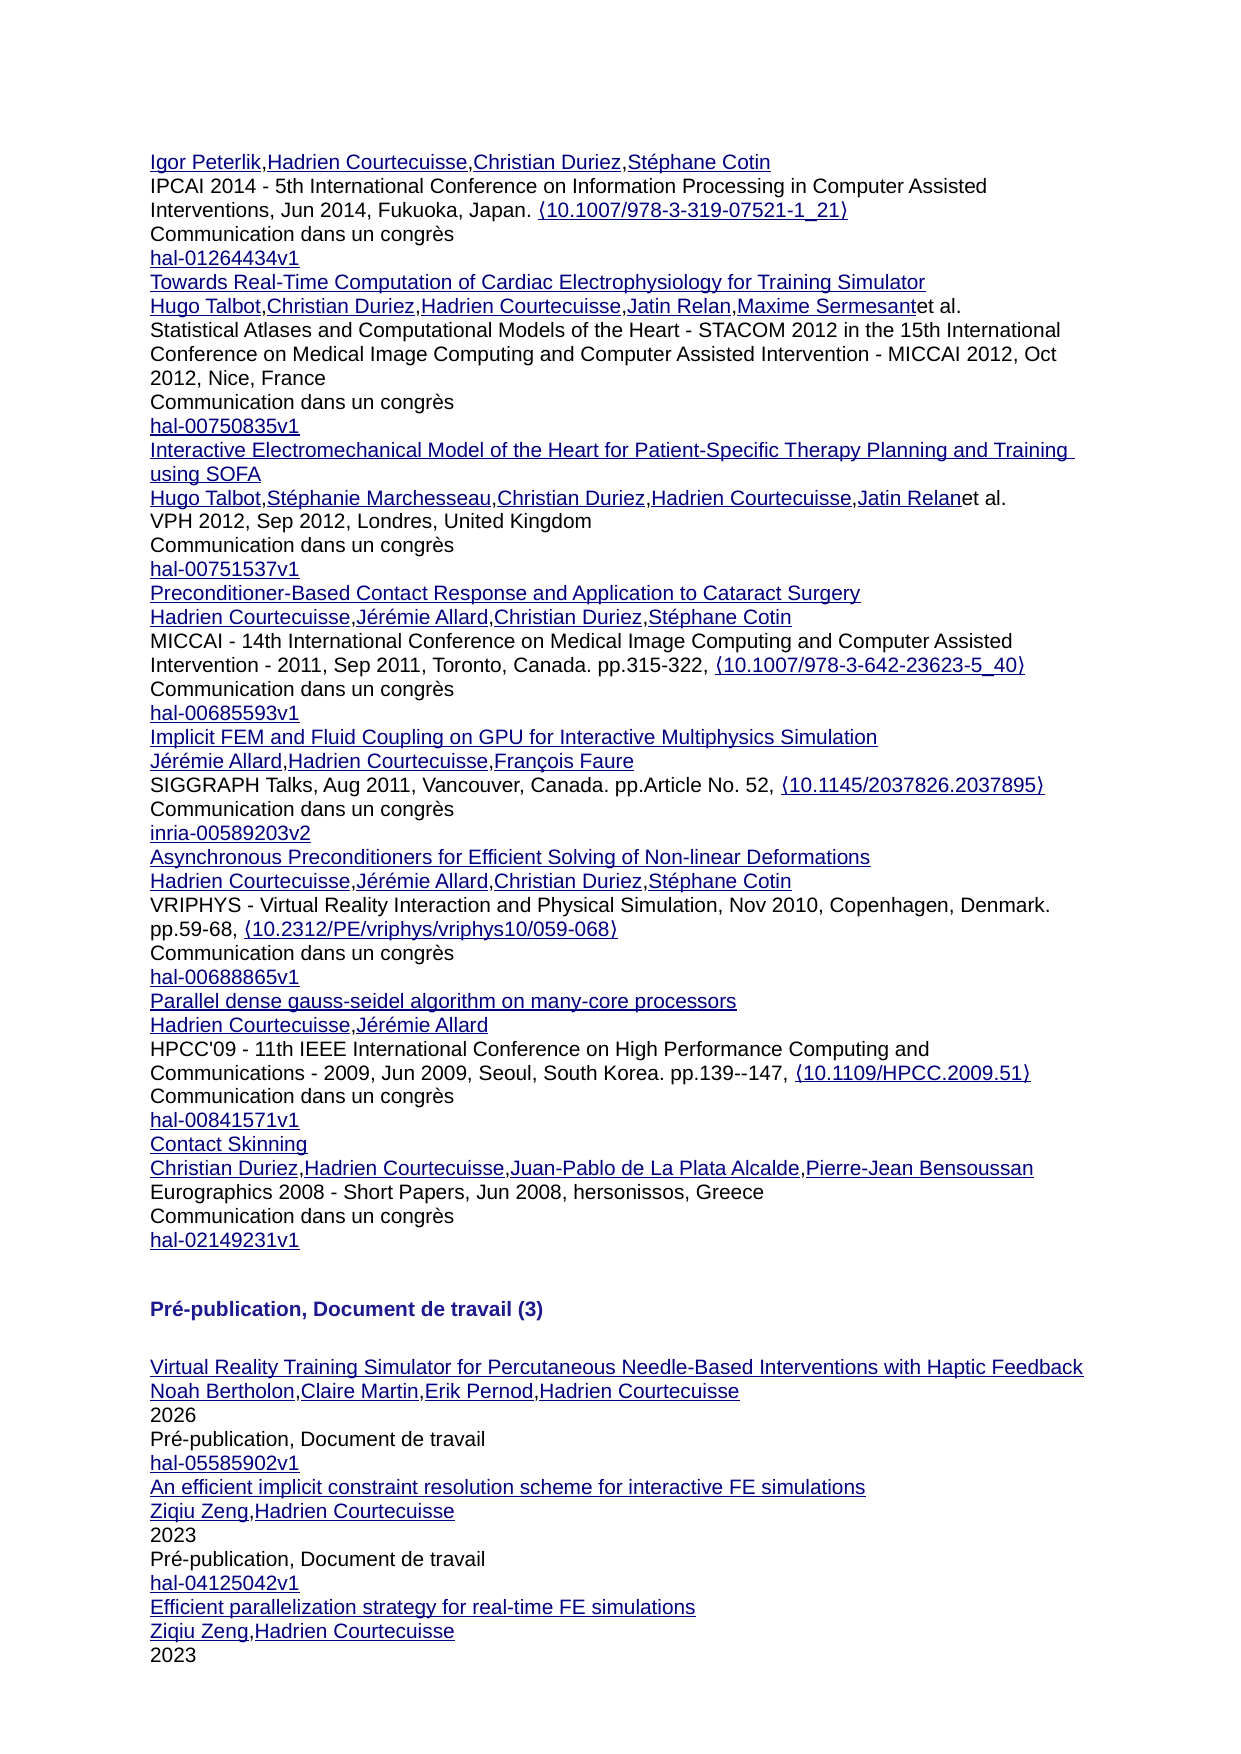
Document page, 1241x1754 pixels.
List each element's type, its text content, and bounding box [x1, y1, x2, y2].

table_cell Igor Peterlik,Hadrien Courtecuisse,Christian Duriez,Stéphane Cotin IPCAI 2014 - 5th International Conference on Information Processing in Computer Assisted Interventions, Jun 2014, Fukuoka, Japan. ⟨10.1007/978-3-319-07521-1_21⟩ Communication dans un congrès hal-01264434v1 [150, 150, 1090, 270]
table_cell Towards Real-Time Computation of Cardiac Electrophysiology for Training Simulator Hugo Talbot,Christian Duriez,Hadrien Courtecuisse,Jatin Relan,Maxime Sermesantet al. Statistical Atlases and Computational Models of the Heart - STACOM 2012 in the 15th International Conference on Medical Image Computing and Computer Assisted Intervention - MICCAI 2012, Oct 2012, Nice, France Communication dans un congrès hal-00750835v1 [150, 270, 1090, 437]
table_cell Efficient parallelization strategy for real-time FE simulations Ziqiu Zeng,Hadrien Courtecuisse 2023 [150, 1595, 1090, 1667]
table_cell Preconditioner-Based Contact Response and Application to Cataract Surgery Hadrien Courtecuisse,Jérémie Allard,Christian Duriez,Stéphane Cotin MICCAI - 14th International Conference on Medical Image Computing and Computer Assisted Intervention - 2011, Sep 2011, Toronto, Canada. pp.315-322, ⟨10.1007/978-3-642-23623-5_40⟩ Communication dans un congrès hal-00685593v1 [150, 581, 1090, 725]
subtitle Pré-publication, Document de travail (3) [150, 1297, 1090, 1321]
table_cell Contact Skinning Christian Duriez,Hadrien Courtecuisse,Juan-Pablo de La Plata Alcalde,Pierre-Jean Bensoussan Eurographics 2008 - Short Papers, Jun 2008, hersonissos, Greece Communication dans un congrès hal-02149231v1 [150, 1132, 1090, 1252]
table_cell Asynchronous Preconditioners for Efficient Solving of Non-linear Deformations Hadrien Courtecuisse,Jérémie Allard,Christian Duriez,Stéphane Cotin VRIPHYS - Virtual Reality Interaction and Physical Simulation, Nov 2010, Copenhagen, Denmark. pp.59-68, ⟨10.2312/PE/vriphys/vriphys10/059-068⟩ Communication dans un congrès hal-00688865v1 [150, 845, 1090, 988]
table_cell Parallel dense gauss-seidel algorithm on many-core processors Hadrien Courtecuisse,Jérémie Allard HPCC'09 - 11th IEEE International Conference on High Performance Computing and Communications - 2009, Jun 2009, Seoul, South Korea. pp.139--147, ⟨10.1109/HPCC.2009.51⟩ Communication dans un congrès hal-00841571v1 [150, 989, 1090, 1132]
table_cell An efficient implicit constraint resolution scheme for interactive FE simulations Ziqiu Zeng,Hadrien Courtecuisse 2023 Pré-publication, Document de travail hal-04125042v1 [150, 1475, 1090, 1595]
table_header Virtual Reality Training Simulator for Percutaneous Needle-Based Interventions with Haptic Feedback Noah Bertholon,Claire Martin,Erik Pernod,Hadrien Courtecuisse 2026 Pré-publication, Document de travail hal-05585902v1 [150, 1355, 1090, 1475]
table_cell Interactive Electromechanical Model of the Heart for Patient-Specific Therapy Planning and Training using SOFA Hugo Talbot,Stéphanie Marchesseau,Christian Duriez,Hadrien Courtecuisse,Jatin Relanet al. VPH 2012, Sep 2012, Londres, United Kingdom Communication dans un congrès hal-00751537v1 [150, 438, 1090, 581]
table_cell Implicit FEM and Fluid Coupling on GPU for Interactive Multiphysics Simulation Jérémie Allard,Hadrien Courtecuisse,François Faure SIGGRAPH Talks, Aug 2011, Vancouver, Canada. pp.Article No. 52, ⟨10.1145/2037826.2037895⟩ Communication dans un congrès inria-00589203v2 [150, 725, 1090, 845]
